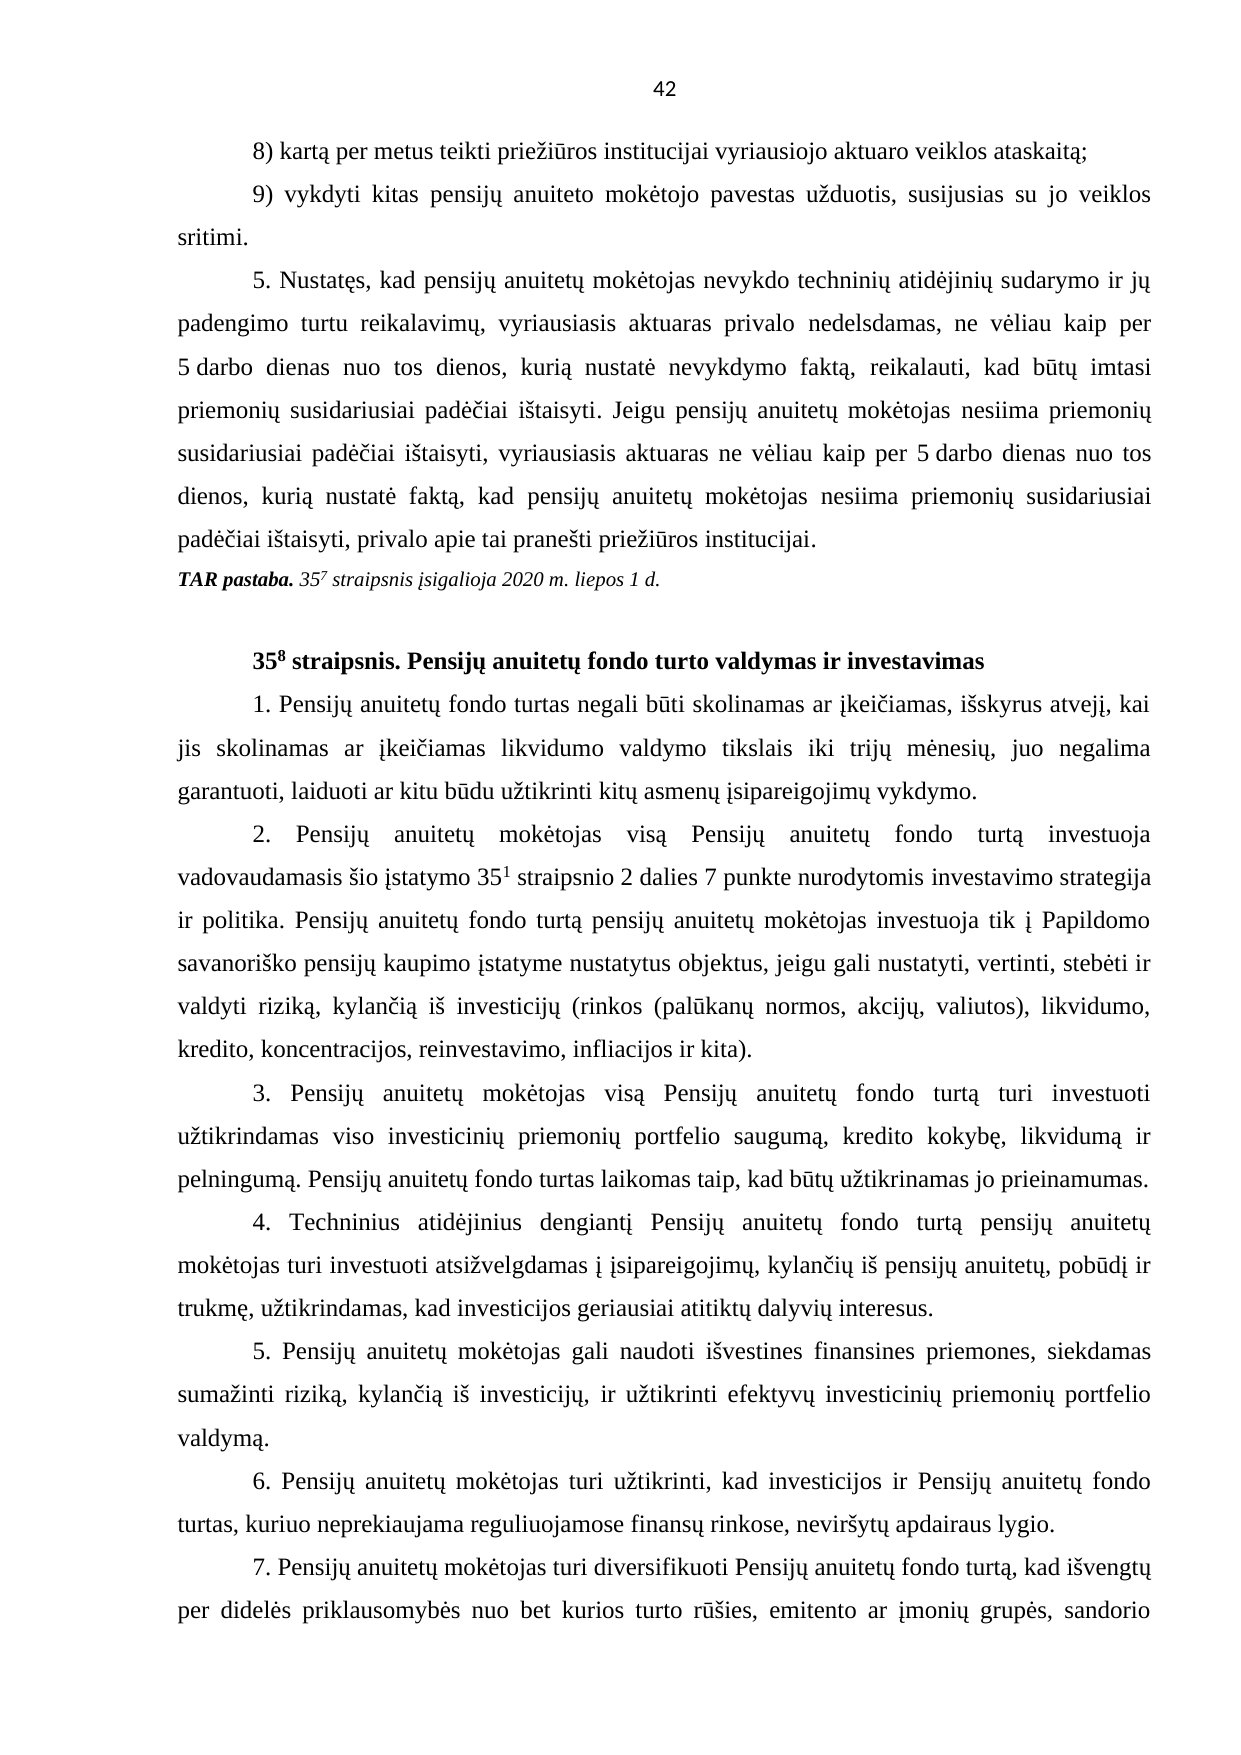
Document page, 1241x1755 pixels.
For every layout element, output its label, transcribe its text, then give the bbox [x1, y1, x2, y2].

text 2. Pensijų anuitetų mokėtojas visą Pensijų anuitetų fondo turtą investuoja vadovaudamasis šio įstatymo 351 straipsnio 2 dalies 7 punkte nurodytomis investavimo strategija ir politika. Pensijų anuitetų fondo turtą pensijų anuitetų mokėtojas investuoja tik į Papildomo savanoriško pensijų kaupimo įstatyme nustatytus objektus, jeigu gali nustatyti, vertinti, stebėti ir valdyti riziką, kylančią iš investicijų (rinkos (palūkanų normos, akcijų, valiutos), likvidumo, kredito, koncentracijos, reinvestavimo, infliacijos ir kita). [177, 819, 1152, 1063]
text TAR pastaba. 357 straipsnis įsigalioja 2020 m. liepos 1 d. [177, 567, 1152, 591]
text 1. Pensijų anuitetų fondo turtas negali būti skolinamas ar įkeičiamas, išskyrus atvejį, kai jis skolinamas ar įkeičiamas likvidumo valdymo tikslais iki trijų mėnesių, juo negalima garantuoti, laiduoti ar kitu būdu užtikrinti kitų asmenų įsipareigojimų vykdymo. [177, 689, 1152, 804]
text 5. Pensijų anuitetų mokėtojas gali naudoti išvestines finansines priemones, siekdamas sumažinti riziką, kylančią iš investicijų, ir užtikrinti efektyvų investicinių priemonių portfelio valdymą. [177, 1336, 1152, 1451]
text 8) kartą per metus teikti priežiūros institucijai vyriausiojo aktuaro veiklos ataskaitą; [177, 136, 1152, 165]
text 4. Techninius atidėjinius dengiantį Pensijų anuitetų fondo turtą pensijų anuitetų mokėtojas turi investuoti atsižvelgdamas į įsipareigojimų, kylančių iš pensijų anuitetų, pobūdį ir trukmę, užtikrindamas, kad investicijos geriausiai atitiktų dalyvių interesus. [177, 1207, 1152, 1322]
text 5. Nustatęs, kad pensijų anuitetų mokėtojas nevykdo techninių atidėjinių sudarymo ir jų padengimo turtu reikalavimų, vyriausiasis aktuaras privalo nedelsdamas, ne vėliau kaip per 5 darbo dienas nuo tos dienos, kurią nustatė nevykdymo faktą, reikalauti, kad būtų imtasi priemonių susidariusiai padėčiai ištaisyti. Jeigu pensijų anuitetų mokėtojas nesiima priemonių susidariusiai padėčiai ištaisyti, vyriausiasis aktuaras ne vėliau kaip per 5 darbo dienas nuo tos dienos, kurią nustatė faktą, kad pensijų anuitetų mokėtojas nesiima priemonių susidariusiai padėčiai ištaisyti, privalo apie tai pranešti priežiūros institucijai. [177, 265, 1152, 553]
text 358 straipsnis. Pensijų anuitetų fondo turto valdymas ir investavimas [177, 646, 1152, 675]
text 9) vykdyti kitas pensijų anuiteto mokėtojo pavestas užduotis, susijusias su jo veiklos sritimi. [177, 179, 1152, 251]
text 6. Pensijų anuitetų mokėtojas turi užtikrinti, kad investicijos ir Pensijų anuitetų fondo turtas, kuriuo neprekiaujama reguliuojamose finansų rinkose, neviršytų apdairaus lygio. [177, 1466, 1152, 1538]
text 3. Pensijų anuitetų mokėtojas visą Pensijų anuitetų fondo turtą turi investuoti užtikrindamas viso investicinių priemonių portfelio saugumą, kredito kokybę, likvidumą ir pelningumą. Pensijų anuitetų fondo turtas laikomas taip, kad būtų užtikrinamas jo prieinamumas. [177, 1078, 1152, 1193]
text 7. Pensijų anuitetų mokėtojas turi diversifikuoti Pensijų anuitetų fondo turtą, kad išvengtų per didelės priklausomybės nuo bet kurios turto rūšies, emitento ar įmonių grupės, sandorio [177, 1552, 1152, 1624]
